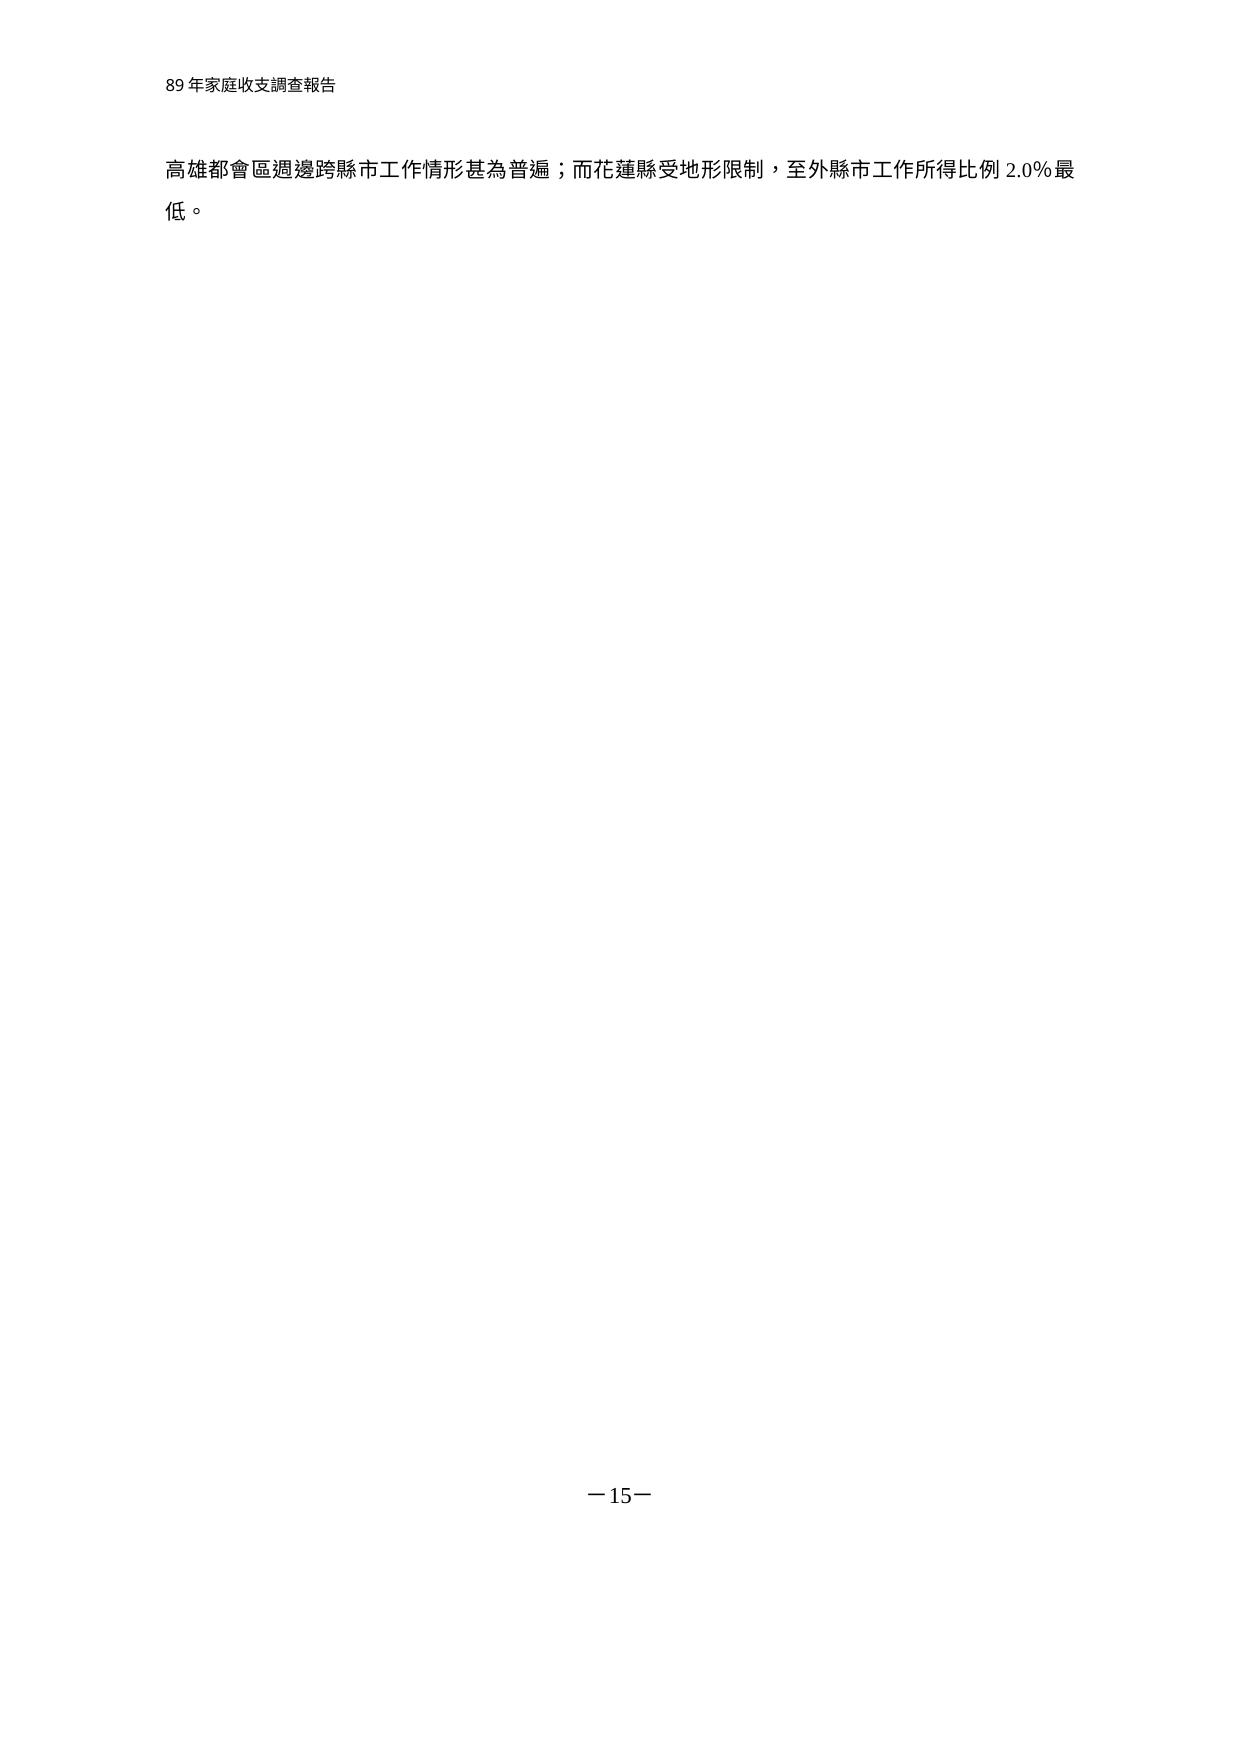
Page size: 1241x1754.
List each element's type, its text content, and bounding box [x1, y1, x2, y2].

text 高雄都會區週邊跨縣市工作情形甚為普遍；而花蓮縣受地形限制，至外縣市工作所得比例2.0％最低。 [165, 144, 1075, 228]
